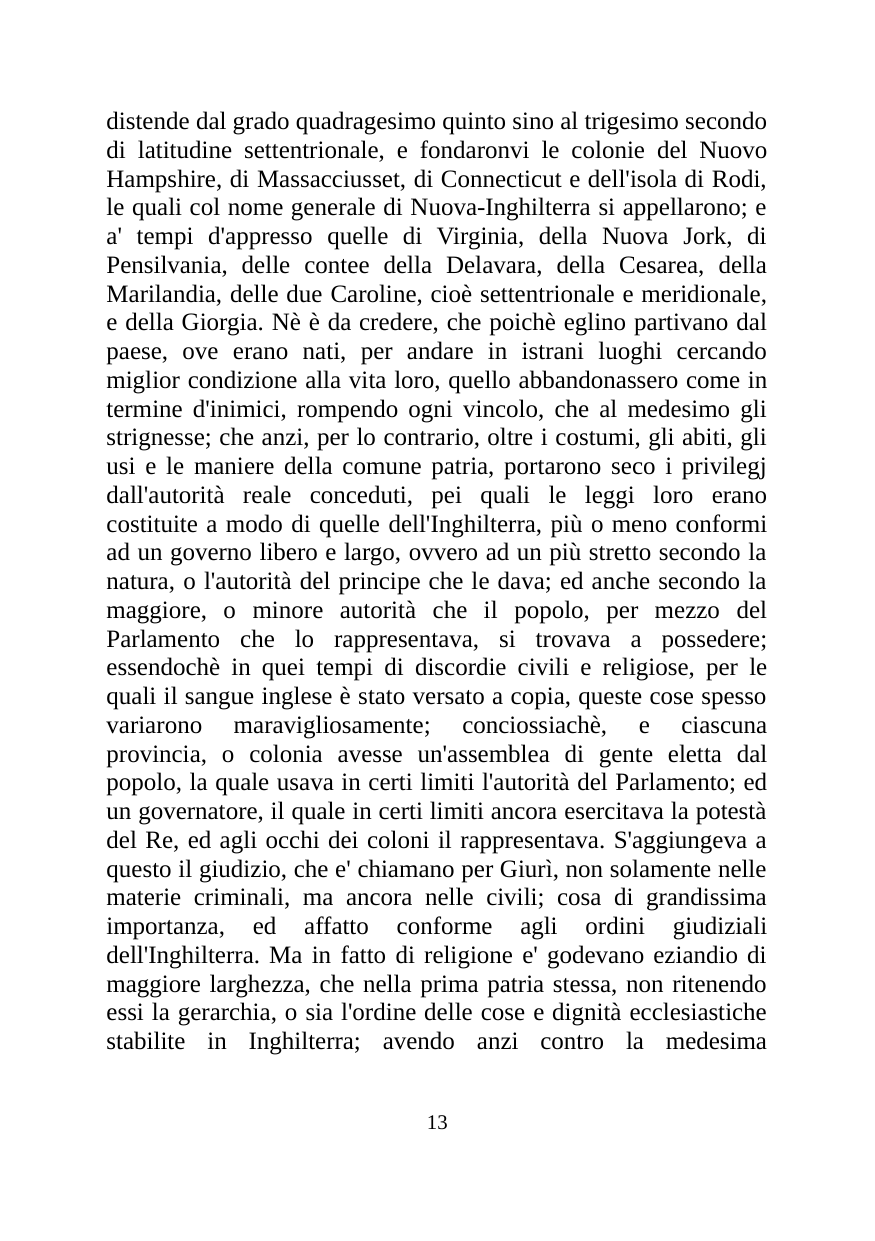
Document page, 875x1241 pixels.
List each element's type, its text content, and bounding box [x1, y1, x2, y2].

text distende dal grado quadragesimo quinto sino al trigesimo secondo di latitudine settentrionale, e fondaronvi le colonie del Nuovo Hampshire, di Massacciusset, di Connecticut e dell'isola di Rodi, le quali col nome generale di Nuova-Inghilterra si appellarono; e a' tempi d'appresso quelle di Virginia, della Nuova Jork, di Pensilvania, delle contee della Delavara, della Cesarea, della Marilandia, delle due Caroline, cioè settentrionale e meridionale, e della Giorgia. Nè è da credere, che poichè eglino partivano dal paese, ove erano nati, per andare in istrani luoghi cercando miglior condizione alla vita loro, quello abbandonassero come in termine d'inimici, rompendo ogni vincolo, che al medesimo gli strignesse; che anzi, per lo contrario, oltre i costumi, gli abiti, gli usi e le maniere della comune patria, portarono seco i privilegj dall'autorità reale conceduti, pei quali le leggi loro erano costituite a modo di quelle dell'Inghilterra, più o meno conformi ad un governo libero e largo, ovvero ad un più stretto secondo la natura, o l'autorità del principe che le dava; ed anche secondo la maggiore, o minore autorità che il popolo, per mezzo del Parlamento che lo rappresentava, si trovava a possedere; essendochè in quei tempi di discordie civili e religiose, per le quali il sangue inglese è stato versato a copia, queste cose spesso variarono maravigliosamente; conciossiachè, e ciascuna provincia, o colonia avesse un'assemblea di gente eletta dal popolo, la quale usava in certi limiti l'autorità del Parlamento; ed un governatore, il quale in certi limiti ancora esercitava la potestà del Re, ed agli occhi dei coloni il rappresentava. S'aggiungeva a questo il giudizio, che e' chiamano per Giurì, non solamente nelle materie criminali, ma ancora nelle civili; cosa di grandissima importanza, ed affatto conforme agli ordini giudiziali dell'Inghilterra. Ma in fatto di religione e' godevano eziandio di maggiore larghezza, che nella prima patria stessa, non ritenendo essi la gerarchia, o sia l'ordine delle cose e dignità ecclesiastiche stabilite in Inghilterra; avendo anzi contro la medesima [106, 106, 768, 1055]
